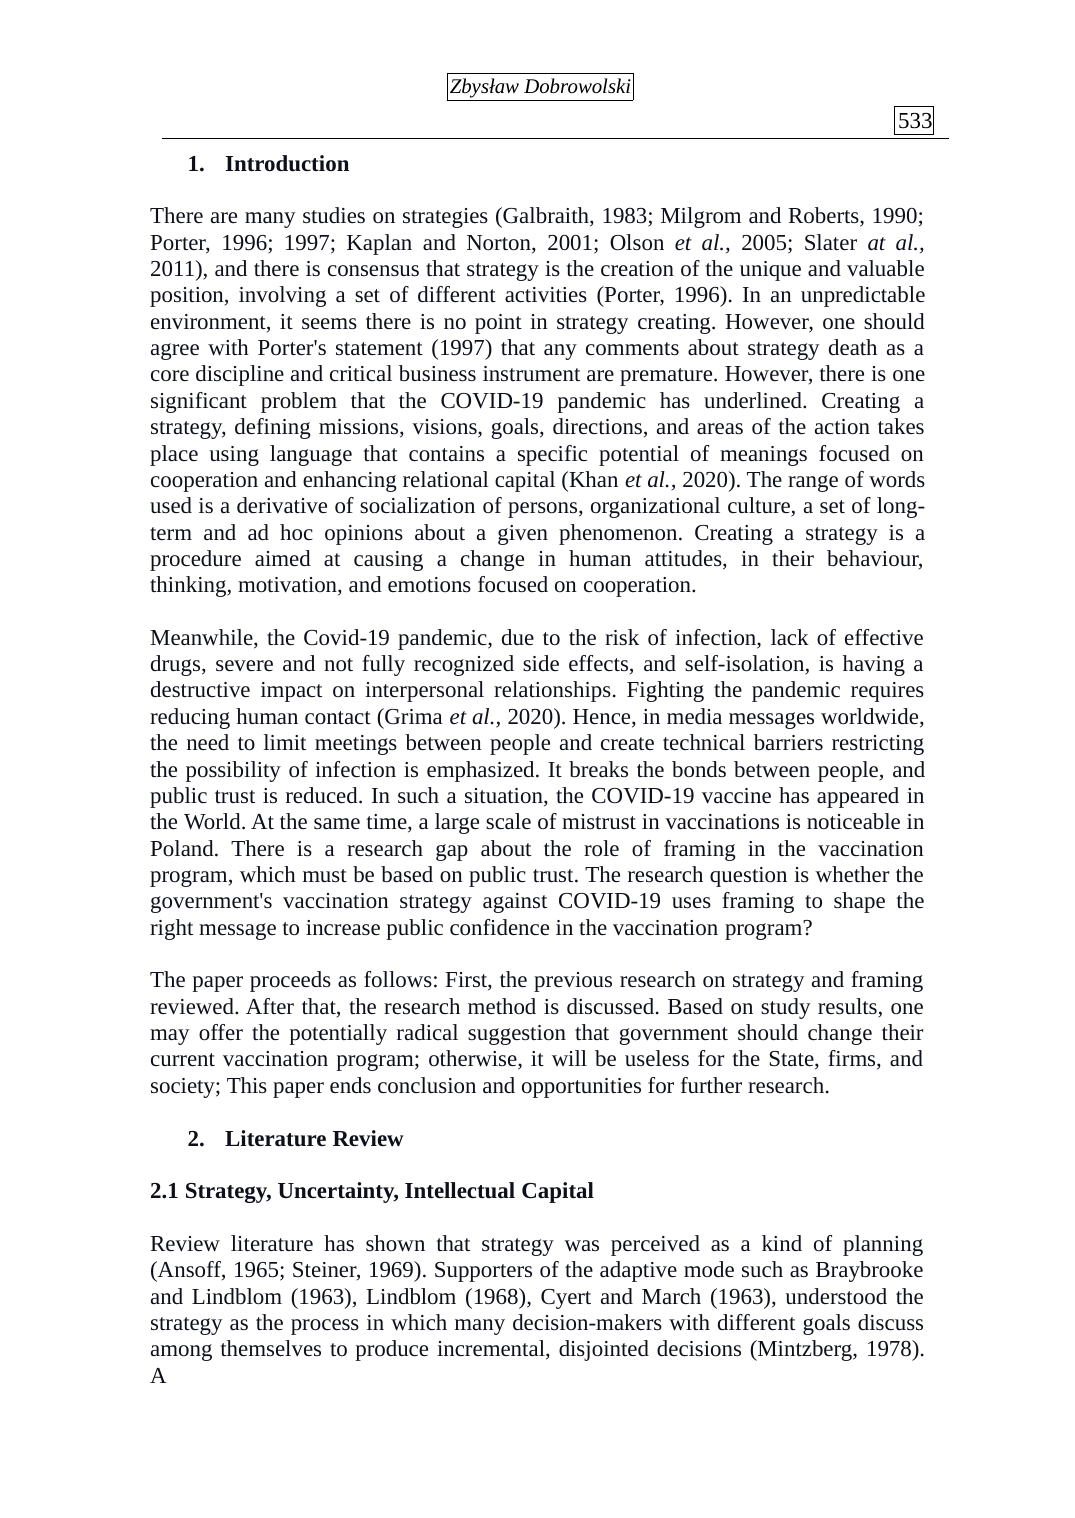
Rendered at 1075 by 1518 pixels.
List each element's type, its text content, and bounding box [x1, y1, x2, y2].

text Review literature has shown that strategy was perceived as a kind of planning (Ansoff, 1965; Steiner, 1969). Supporters of the adaptive mode such as Braybrooke and Lindblom (1963), Lindblom (1968), Cyert and March (1963), understood the strategy as the process in which many decision-makers with different goals discuss among themselves to produce incremental, disjointed decisions (Mintzberg, 1978). A [150, 1230, 925, 1388]
list Strategy, Uncertainty, Intellectual Capital [150, 1177, 943, 1204]
subtitle Introduction [187, 150, 943, 176]
text The paper proceeds as follows: First, the previous research on strategy and framing reviewed. After that, the research method is discussed. Based on study results, one may offer the potentially radical suggestion that government should change their current vaccination program; otherwise, it will be useless for the State, firms, and society; This paper ends conclusion and opportunities for further research. [150, 966, 925, 1098]
text Meanwhile, the Covid-19 pandemic, due to the risk of infection, lack of effective drugs, severe and not fully recognized side effects, and self-isolation, is having a destructive impact on interpersonal relationships. Fighting the pandemic requires reducing human contact (Grima et al., 2020). Hence, in media messages worldwide, the need to limit meetings between people and create technical barriers restricting the possibility of infection is emphasized. It breaks the bonds between people, and public trust is reduced. In such a situation, the COVID-19 vaccine has appeared in the World. At the same time, a large scale of mistrust in vaccinations is noticeable in Poland. There is a research gap about the role of framing in the vaccination program, which must be based on public trust. The research question is whether the government's vaccination strategy against COVID-19 uses framing to shape the right message to increase public confidence in the vaccination program? [150, 624, 925, 940]
subtitle Literature Review [187, 1125, 943, 1151]
text There are many studies on strategies (Galbraith, 1983; Milgrom and Roberts, 1990; Porter, 1996; 1997; Kaplan and Norton, 2001; Olson et al., 2005; Slater at al., 2011), and there is consensus that strategy is the creation of the unique and valuable position, involving a set of different activities (Porter, 1996). In an unpredictable environment, it seems there is no point in strategy creating. However, one should agree with Porter's statement (1997) that any comments about strategy death as a core discipline and critical business instrument are premature. However, there is one significant problem that the COVID-19 pandemic has underlined. Creating a strategy, defining missions, visions, goals, directions, and areas of the action takes place using language that contains a specific potential of meanings focused on cooperation and enhancing relational capital (Khan et al., 2020). The range of words used is a derivative of socialization of persons, organizational culture, a set of long-term and ad hoc opinions about a given phenomenon. Creating a strategy is a procedure aimed at causing a change in human attitudes, in their behaviour, thinking, motivation, and emotions focused on cooperation. [150, 202, 926, 598]
